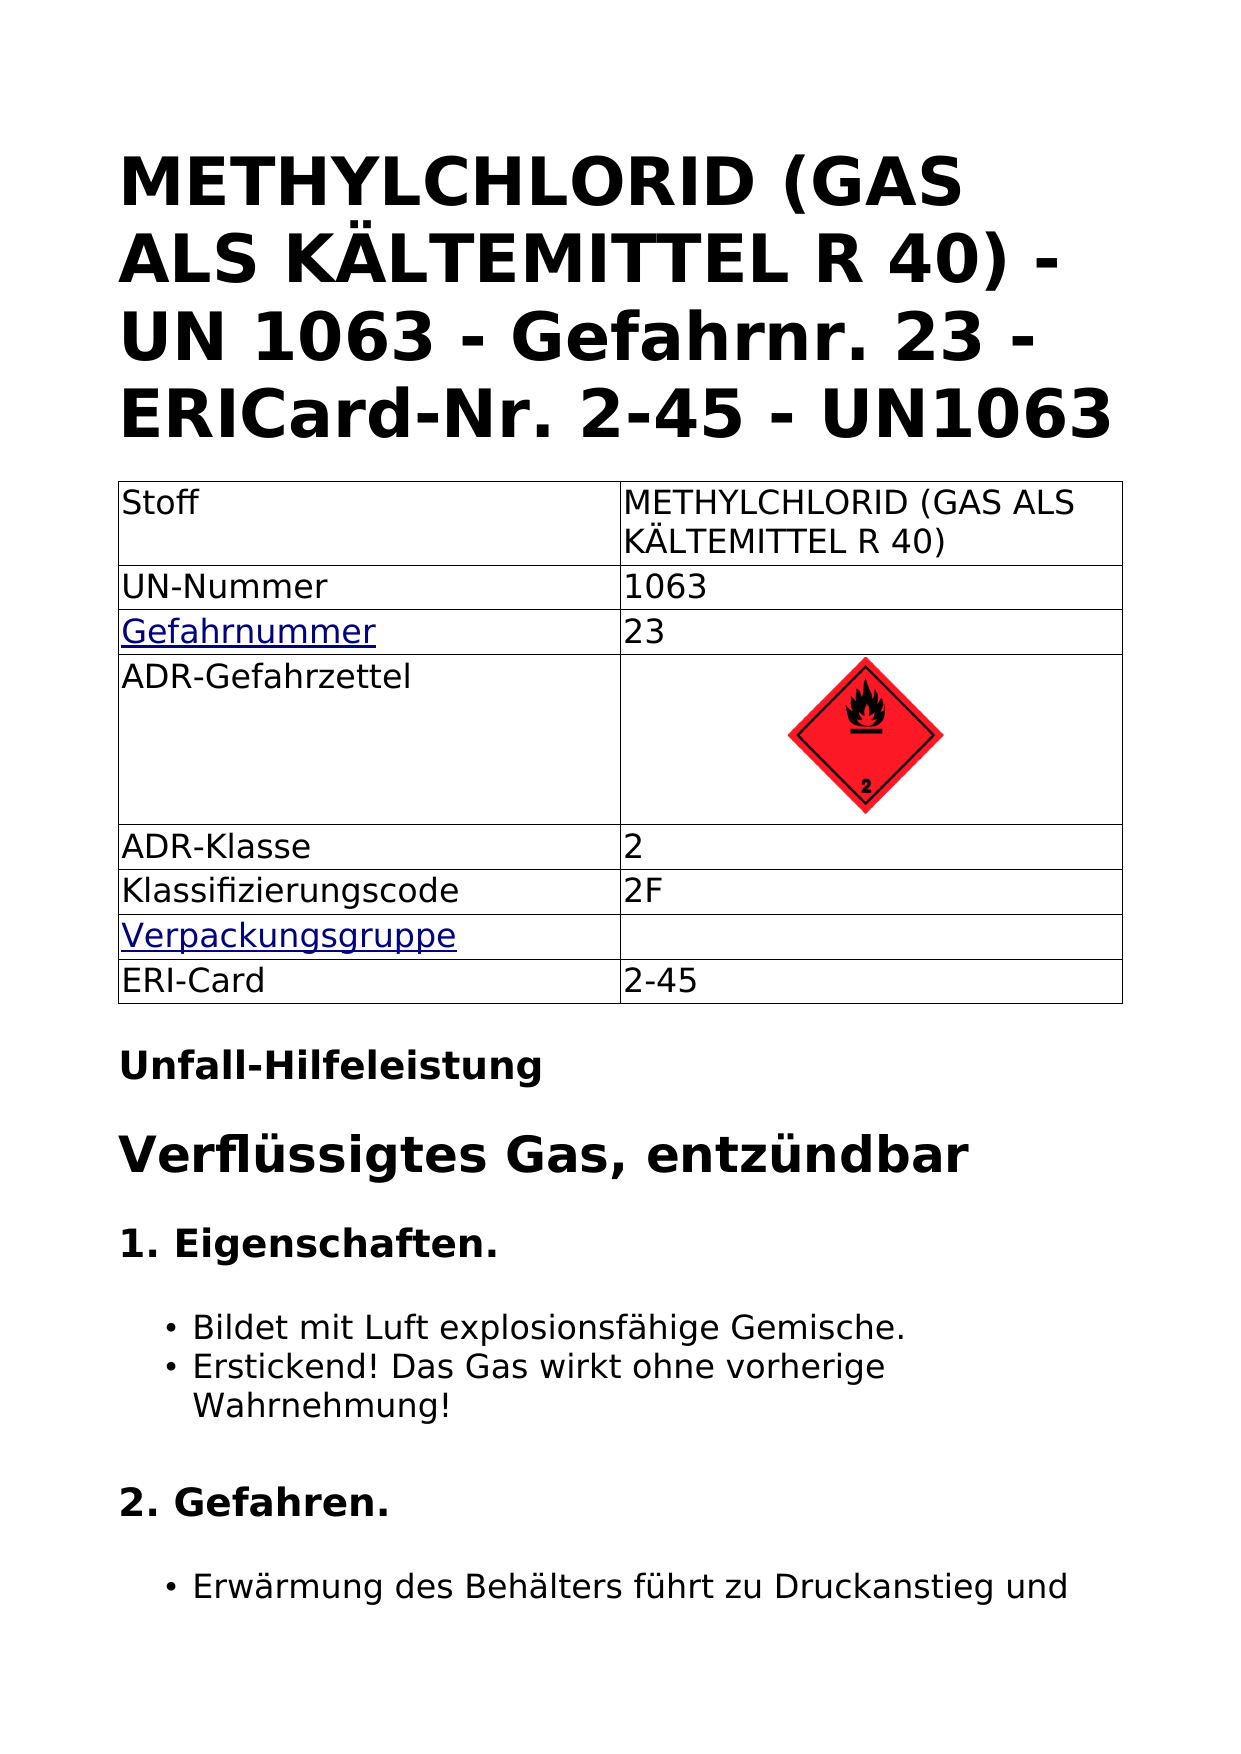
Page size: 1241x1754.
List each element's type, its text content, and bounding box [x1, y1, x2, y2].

subtitle Unfall-Hilfeleistung [118, 1043, 1122, 1088]
picture [787, 657, 944, 814]
table_cell [621, 655, 1122, 824]
list Erstickend! Das Gas wirkt ohne vorherige Wahrnehmung! [177, 1348, 1122, 1425]
table_cell 23 [621, 610, 1122, 654]
list Bildet mit Luft explosionsfähige Gemische. [177, 1309, 1122, 1348]
table_cell UN-Nummer [119, 566, 620, 609]
table_cell 1063 [621, 566, 1122, 609]
subtitle 1. Eigenschaften. [118, 1222, 1122, 1267]
table_header METHYLCHLORID (GAS ALS KÄLTEMITTEL R 40) [621, 482, 1122, 564]
table_cell 2F [621, 870, 1122, 914]
table_cell 2-45 [621, 960, 1122, 1003]
table_cell Gefahrnummer [119, 610, 620, 654]
table_cell ERI-Card [119, 960, 620, 1003]
subtitle METHYLCHLORID (GAS ALS KÄLTEMITTEL R 40) - UN 1063 - Gefahrnr. 23 - ERICard-Nr. 2-45 - UN1063 [118, 143, 1122, 453]
subtitle 2. Gefahren. [118, 1480, 1122, 1525]
subtitle Verflüssigtes Gas, entzündbar [118, 1126, 1122, 1184]
table_cell Klassifizierungscode [119, 870, 620, 914]
table_cell Verpackungsgruppe [119, 915, 620, 958]
table_cell ADR-Klasse [119, 825, 620, 869]
table_cell ADR-Gefahrzettel [119, 655, 620, 824]
list Erwärmung des Behälters führt zu Druckanstieg und [177, 1567, 1122, 1606]
table_cell [621, 915, 1122, 958]
table_header Stoff [119, 482, 620, 564]
table_cell 2 [621, 825, 1122, 869]
